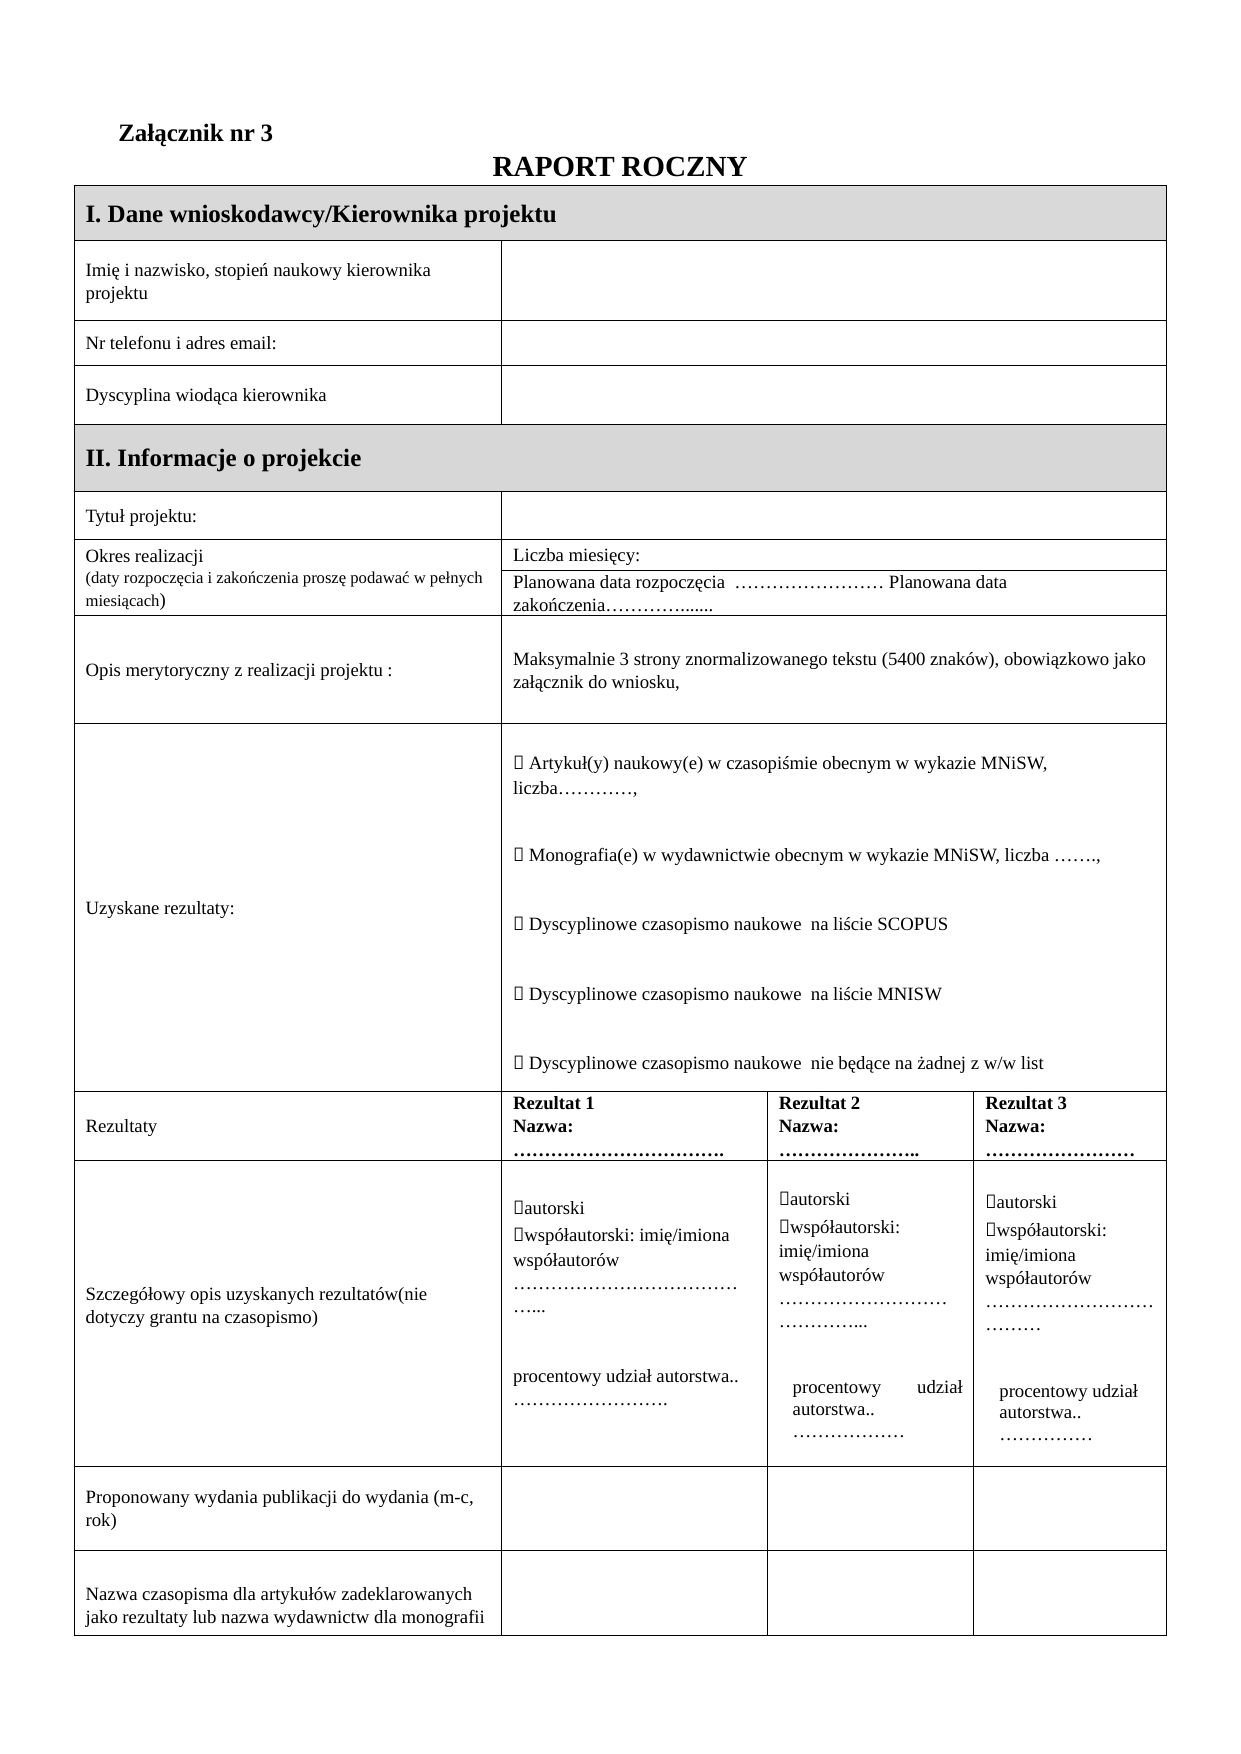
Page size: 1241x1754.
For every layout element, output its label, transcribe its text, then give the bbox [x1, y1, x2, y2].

table_cell [768, 1467, 973, 1550]
table_cell Okres realizacji (daty rozpoczęcia i zakończenia proszę podawać w pełnych miesiącach) [75, 540, 501, 615]
table_cell autorski współautorski: imię/imiona współautorów …………………………………... procentowy udział autorstwa..……………… [768, 1161, 973, 1466]
table_cell Nr telefonu i adres email: [75, 321, 501, 364]
table_cell Rezultat 2 Nazwa:………………….. [768, 1092, 973, 1160]
table_cell autorski współautorski: imię/imiona współautorów ……………………………… procentowy udział autorstwa..…………… [974, 1161, 1166, 1466]
table_cell Tytuł projektu: [75, 492, 501, 539]
table_cell Rezultat 3 Nazwa:…………………… [974, 1092, 1166, 1160]
table_cell Rezultaty [75, 1092, 501, 1160]
table_cell Szczegółowy opis uzyskanych rezultatów(nie dotyczy grantu na czasopismo) [75, 1161, 501, 1466]
table_cell  Artykuł(y) naukowy(e) w czasopiśmie obecnym w wykazie MNiSW, liczba…………,  Monografia(e) w wydawnictwie obecnym w wykazie MNiSW, liczba …….,  Dyscyplinowe czasopismo naukowe na liście SCOPUS  Dyscyplinowe czasopismo naukowe na liście MNISW  Dyscyplinowe czasopismo naukowe nie będące na żadnej z w/w list [502, 724, 1166, 1091]
table_cell Imię i nazwisko, stopień naukowy kierownika projektu [75, 241, 501, 320]
table_cell Liczba miesięcy: [502, 540, 1166, 569]
table_cell [502, 321, 1166, 364]
table_cell [502, 1467, 767, 1550]
table_cell [502, 366, 1166, 424]
table_cell Planowana data rozpoczęcia …………………… Planowana data zakończenia…………....... [502, 571, 1166, 615]
text RAPORT ROCZNY [118, 149, 1122, 183]
table_cell autorski współautorski: imię/imiona współautorów …………………………………... procentowy udział autorstwa..……………………. [502, 1161, 767, 1466]
table_cell [502, 241, 1166, 320]
table_cell [502, 492, 1166, 539]
table_cell II. Informacje o projekcie [75, 425, 1166, 491]
table_cell Nazwa czasopisma dla artykułów zadeklarowanych jako rezultaty lub nazwa wydawnictw dla monografii [75, 1551, 501, 1634]
table_cell Maksymalnie 3 strony znormalizowanego tekstu (5400 znaków), obowiązkowo jako załącznik do wniosku, [502, 616, 1166, 723]
table_cell [974, 1467, 1166, 1550]
table_cell Dyscyplina wiodąca kierownika [75, 366, 501, 424]
table_cell [768, 1551, 973, 1634]
table_cell [502, 1551, 767, 1634]
table_header I. Dane wnioskodawcy/Kierownika projektu [75, 186, 1166, 240]
table_cell Uzyskane rezultaty: [75, 724, 501, 1091]
table_cell [974, 1551, 1166, 1634]
table_cell Opis merytoryczny z realizacji projektu : [75, 616, 501, 723]
table_cell Rezultat 1 Nazwa: ……………………………. [502, 1092, 767, 1160]
text Załącznik nr 3 [118, 118, 1122, 147]
table_cell Proponowany wydania publikacji do wydania (m-c, rok) [75, 1467, 501, 1550]
